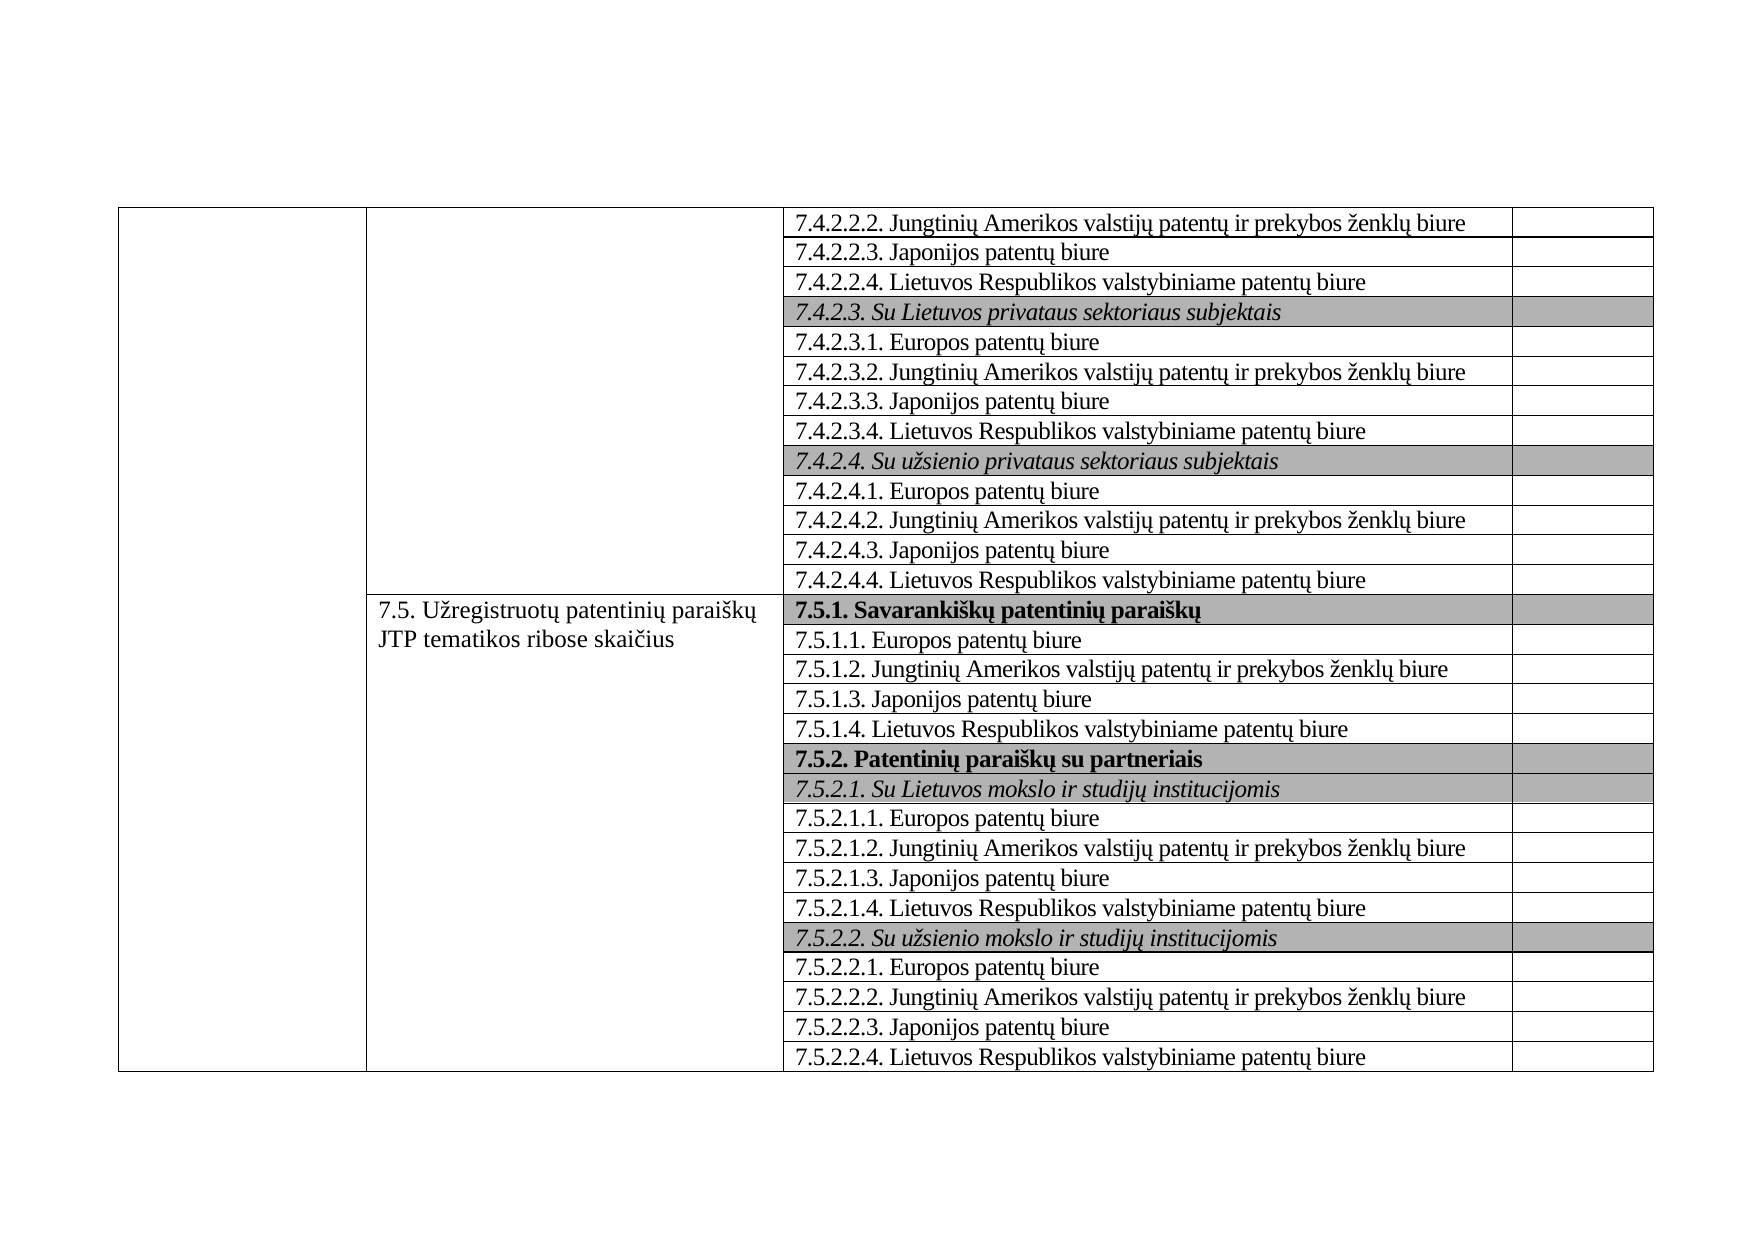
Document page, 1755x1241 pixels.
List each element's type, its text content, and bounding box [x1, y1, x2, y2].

table_cell 7.4.2.2.2. Jungtinių Amerikos valstijų patentų ir prekybos ženklų biure [784, 208, 1512, 236]
table_cell [1513, 535, 1653, 564]
table_cell 7.4.2.4.2. Jungtinių Amerikos valstijų patentų ir prekybos ženklų biure [784, 506, 1512, 534]
table_cell 7.4.2.2.3. Japonijos patentų biure [784, 238, 1512, 266]
table_cell [1513, 833, 1653, 862]
table_cell [1513, 804, 1653, 832]
table_cell 7.4.2.3.1. Europos patentų biure [784, 327, 1512, 356]
table_cell [1513, 714, 1653, 743]
table_cell [1513, 238, 1653, 266]
table_cell 7.5.1.4. Lietuvos Respublikos valstybiniame patentų biure [784, 714, 1512, 743]
table_cell 7.4.2.4.3. Japonijos patentų biure [784, 535, 1512, 564]
table_cell 7.4.2.3. Su Lietuvos privataus sektoriaus subjektais [784, 297, 1512, 326]
table_cell [1513, 386, 1653, 415]
table_cell 7.5.2.1.3. Japonijos patentų biure [784, 863, 1512, 892]
table_cell [1513, 982, 1653, 1011]
table_cell 7.5.1.2. Jungtinių Amerikos valstijų patentų ir prekybos ženklų biure [784, 655, 1512, 683]
table_cell 7.4.2.4. Su užsienio privataus sektoriaus subjektais [784, 446, 1512, 475]
table_cell 7.5.2.2.4. Lietuvos Respublikos valstybiniame patentų biure [784, 1042, 1512, 1071]
table_cell 7.4.2.2.4. Lietuvos Respublikos valstybiniame patentų biure [784, 267, 1512, 296]
table_cell [1513, 953, 1653, 981]
table_cell [1513, 267, 1653, 296]
table_cell [1513, 476, 1653, 504]
table_cell [1513, 506, 1653, 534]
table_cell 7.5.2.2.2. Jungtinių Amerikos valstijų patentų ir prekybos ženklų biure [784, 982, 1512, 1011]
table_cell [1513, 1012, 1653, 1041]
table_cell 7.5.1.3. Japonijos patentų biure [784, 684, 1512, 713]
table_cell 7.5.2.1.2. Jungtinių Amerikos valstijų patentų ir prekybos ženklų biure [784, 833, 1512, 862]
table_cell [1513, 416, 1653, 445]
table_cell 7.5.2.1.1. Europos patentų biure [784, 804, 1512, 832]
table_cell 7.4.2.3.4. Lietuvos Respublikos valstybiniame patentų biure [784, 416, 1512, 445]
table_cell [1513, 893, 1653, 922]
table_cell [1513, 565, 1653, 594]
table_cell [1513, 297, 1653, 326]
table_cell [1513, 863, 1653, 892]
table_cell [1513, 655, 1653, 683]
table_cell 7.5.1. Savarankiškų patentinių paraiškų [784, 595, 1512, 624]
table_cell [1513, 774, 1653, 802]
table_cell 7.5.2.2. Su užsienio mokslo ir studijų institucijomis [784, 923, 1512, 951]
table_cell 7.4.2.4.1. Europos patentų biure [784, 476, 1512, 504]
table_cell 7.5.2.2.3. Japonijos patentų biure [784, 1012, 1512, 1041]
table_cell 7.5.2.2.1. Europos patentų biure [784, 953, 1512, 981]
table_cell [1513, 625, 1653, 653]
table_cell 7.5. Užregistruotų patentinių paraiškų JTP tematikos ribose skaičius [367, 595, 783, 1071]
table_cell [1513, 357, 1653, 385]
table_cell [1513, 595, 1653, 624]
table_cell 7.5.2.1.4. Lietuvos Respublikos valstybiniame patentų biure [784, 893, 1512, 922]
table_cell [1513, 684, 1653, 713]
table_cell [1513, 1042, 1653, 1071]
table_cell 7.5.2.1. Su Lietuvos mokslo ir studijų institucijomis [784, 774, 1512, 802]
table_cell [1513, 208, 1653, 236]
table_cell [1513, 744, 1653, 773]
table_cell [1513, 446, 1653, 475]
table_cell 7.4.2.3.2. Jungtinių Amerikos valstijų patentų ir prekybos ženklų biure [784, 357, 1512, 385]
table_cell 7.4.2.3.3. Japonijos patentų biure [784, 386, 1512, 415]
table_cell 7.5.1.1. Europos patentų biure [784, 625, 1512, 653]
table_cell [1513, 327, 1653, 356]
table_cell 7.5.2. Patentinių paraiškų su partneriais [784, 744, 1512, 773]
table_cell [1513, 923, 1653, 951]
table_cell 7.4.2.4.4. Lietuvos Respublikos valstybiniame patentų biure [784, 565, 1512, 594]
table_cell [119, 208, 366, 1071]
table_cell [367, 208, 783, 594]
